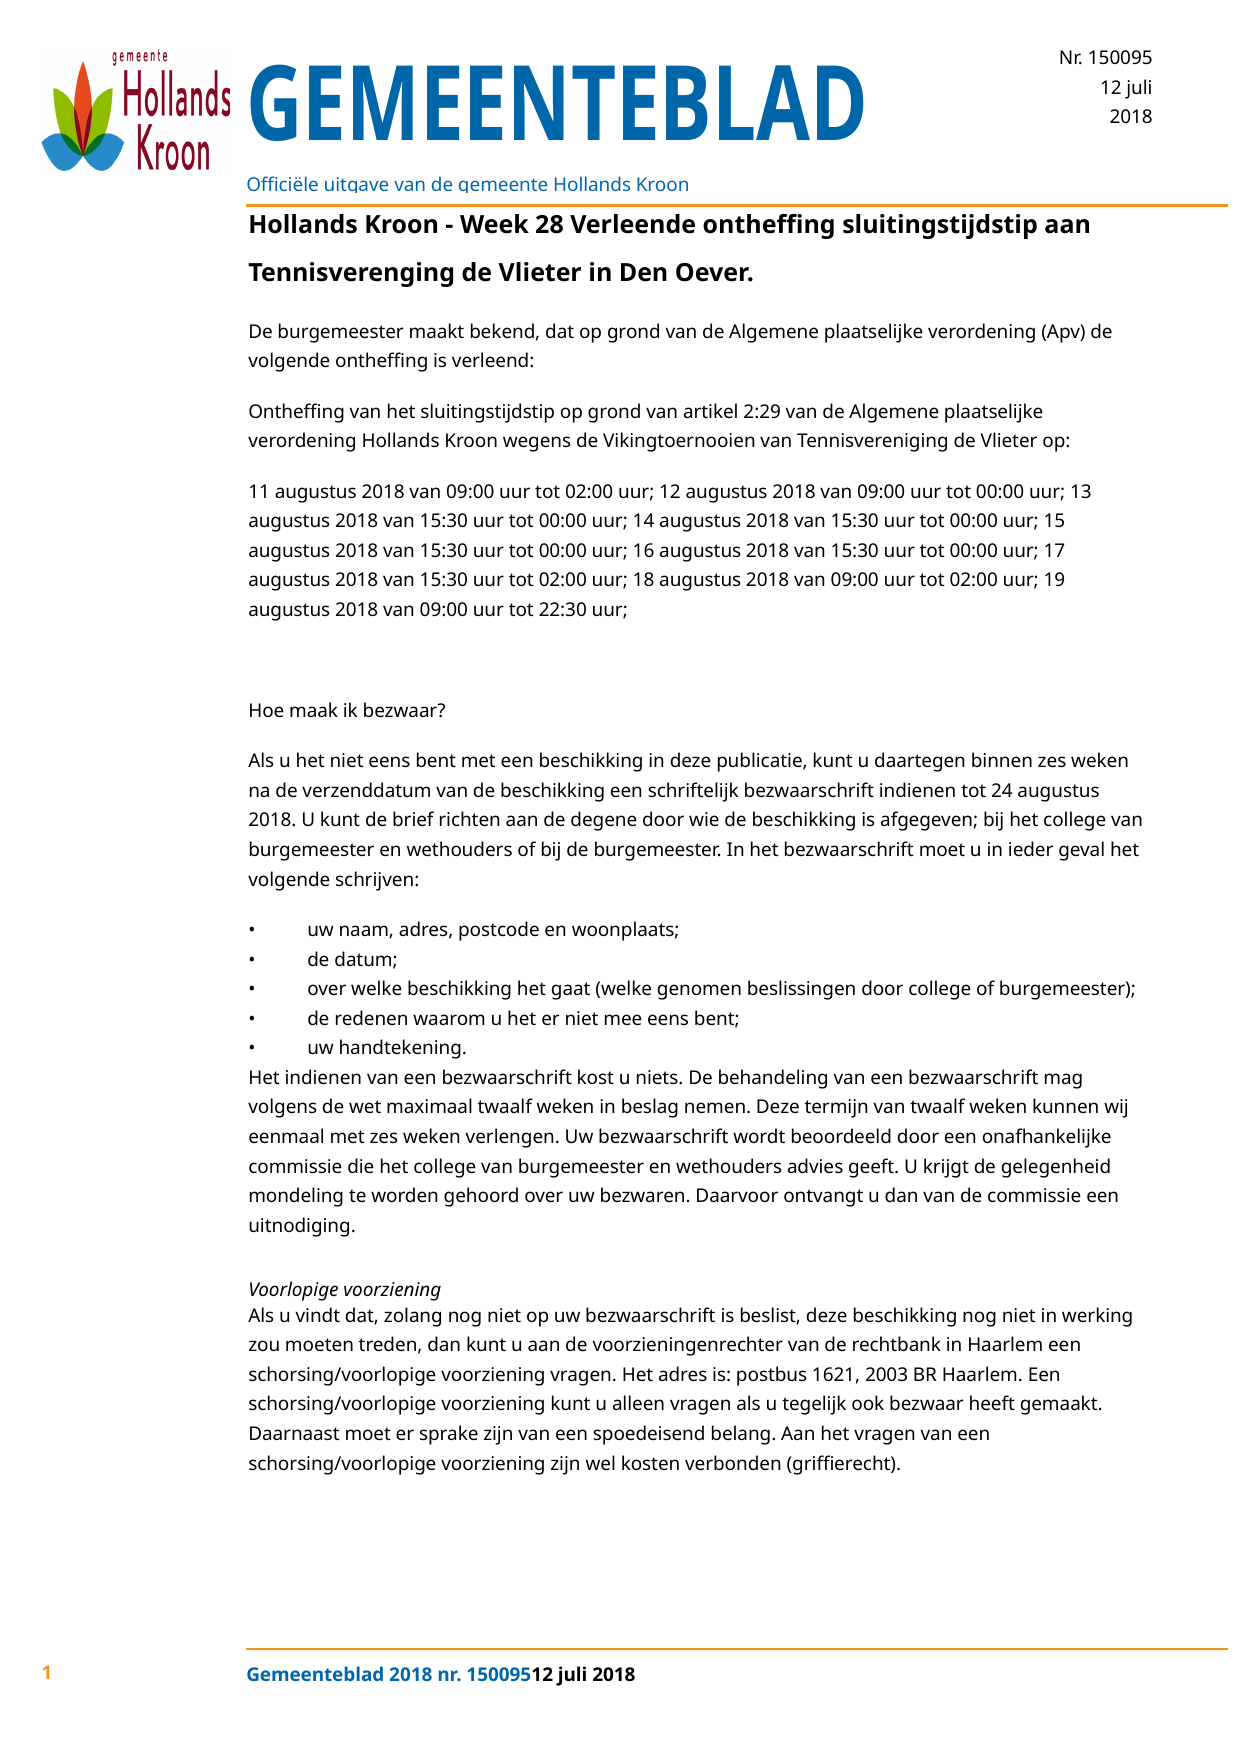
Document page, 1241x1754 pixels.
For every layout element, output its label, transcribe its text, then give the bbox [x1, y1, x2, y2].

text Ontheffing van het sluitingstijdstip op grond van artikel 2:29 van de Algemene plaatselijke verordening Hollands Kroon wegens de Vikingtoernooien van Tennisvereniging de Vlieter op: [248, 398, 1152, 453]
list over welke beschikking het gaat (welke genomen beslissingen door college of burgemeester); [248, 975, 1152, 1001]
text Hoe maak ik bezwaar? [248, 697, 1152, 723]
picture [41, 47, 231, 172]
text Hollands Kroon - Week 28 Verleende ontheffing sluitingstijdstip aan Tennisverenging de Vlieter in Den Oever. [248, 207, 1152, 288]
list uw naam, adres, postcode en woonplaats; [248, 916, 1152, 942]
text De burgemeester maakt bekend, dat op grond van de Algemene plaatselijke verordening (Apv) de volgende ontheffing is verleend: [248, 318, 1152, 373]
list uw handtekening. [248, 1034, 1152, 1060]
text 11 augustus 2018 van 09:00 uur tot 02:00 uur; 12 augustus 2018 van 09:00 uur tot 00:00 uur; 13 augustus 2018 van 15:30 uur tot 00:00 uur; 14 augustus 2018 van 15:30 uur tot 00:00 uur; 15 augustus 2018 van 15:30 uur tot 00:00 uur; 16 augustus 2018 van 15:30 uur tot 00:00 uur; 17 augustus 2018 van 15:30 uur tot 02:00 uur; 18 augustus 2018 van 09:00 uur tot 02:00 uur; 19 augustus 2018 van 09:00 uur tot 22:30 uur; [248, 478, 1152, 622]
list de redenen waarom u het er niet mee eens bent; [248, 1005, 1152, 1031]
text Voorlopige voorziening [248, 1276, 1152, 1302]
text Als u het niet eens bent met een beschikking in deze publicatie, kunt u daartegen binnen zes weken na de verzenddatum van de beschikking een schriftelijk bezwaarschrift indienen tot 24 augustus 2018. U kunt de brief richten aan de degene door wie de beschikking is afgegeven; bij het college van burgemeester en wethouders of bij de burgemeester. In het bezwaarschrift moet u in ieder geval het volgende schrijven: [248, 747, 1152, 892]
list de datum; [248, 946, 1152, 972]
text Het indienen van een bezwaarschrift kost u niets. De behandeling van een bezwaarschrift mag volgens de wet maximaal twaalf weken in beslag nemen. Deze termijn van twaalf weken kunnen wij eenmaal met zes weken verlengen. Uw bezwaarschrift wordt beoordeeld door een onafhankelijke commissie die het college van burgemeester en wethouders advies geeft. U krijgt de gelegenheid mondeling te worden gehoord over uw bezwaren. Daarvoor ontvangt u dan van de commissie een uitnodiging. [248, 1064, 1152, 1238]
text Als u vindt dat, zolang nog niet op uw bezwaarschrift is beslist, deze beschikking nog niet in werking zou moeten treden, dan kunt u aan de voorzieningenrechter van de rechtbank in Haarlem een schorsing/voorlopige voorziening vragen. Het adres is: postbus 1621, 2003 BR Haarlem. Een schorsing/voorlopige voorziening kunt u alleen vragen als u tegelijk ook bezwaar heeft gemaakt. Daarnaast moet er sprake zijn van een spoedeisend belang. Aan het vragen van een schorsing/voorlopige voorziening zijn wel kosten verbonden (griffierecht). [248, 1302, 1152, 1475]
